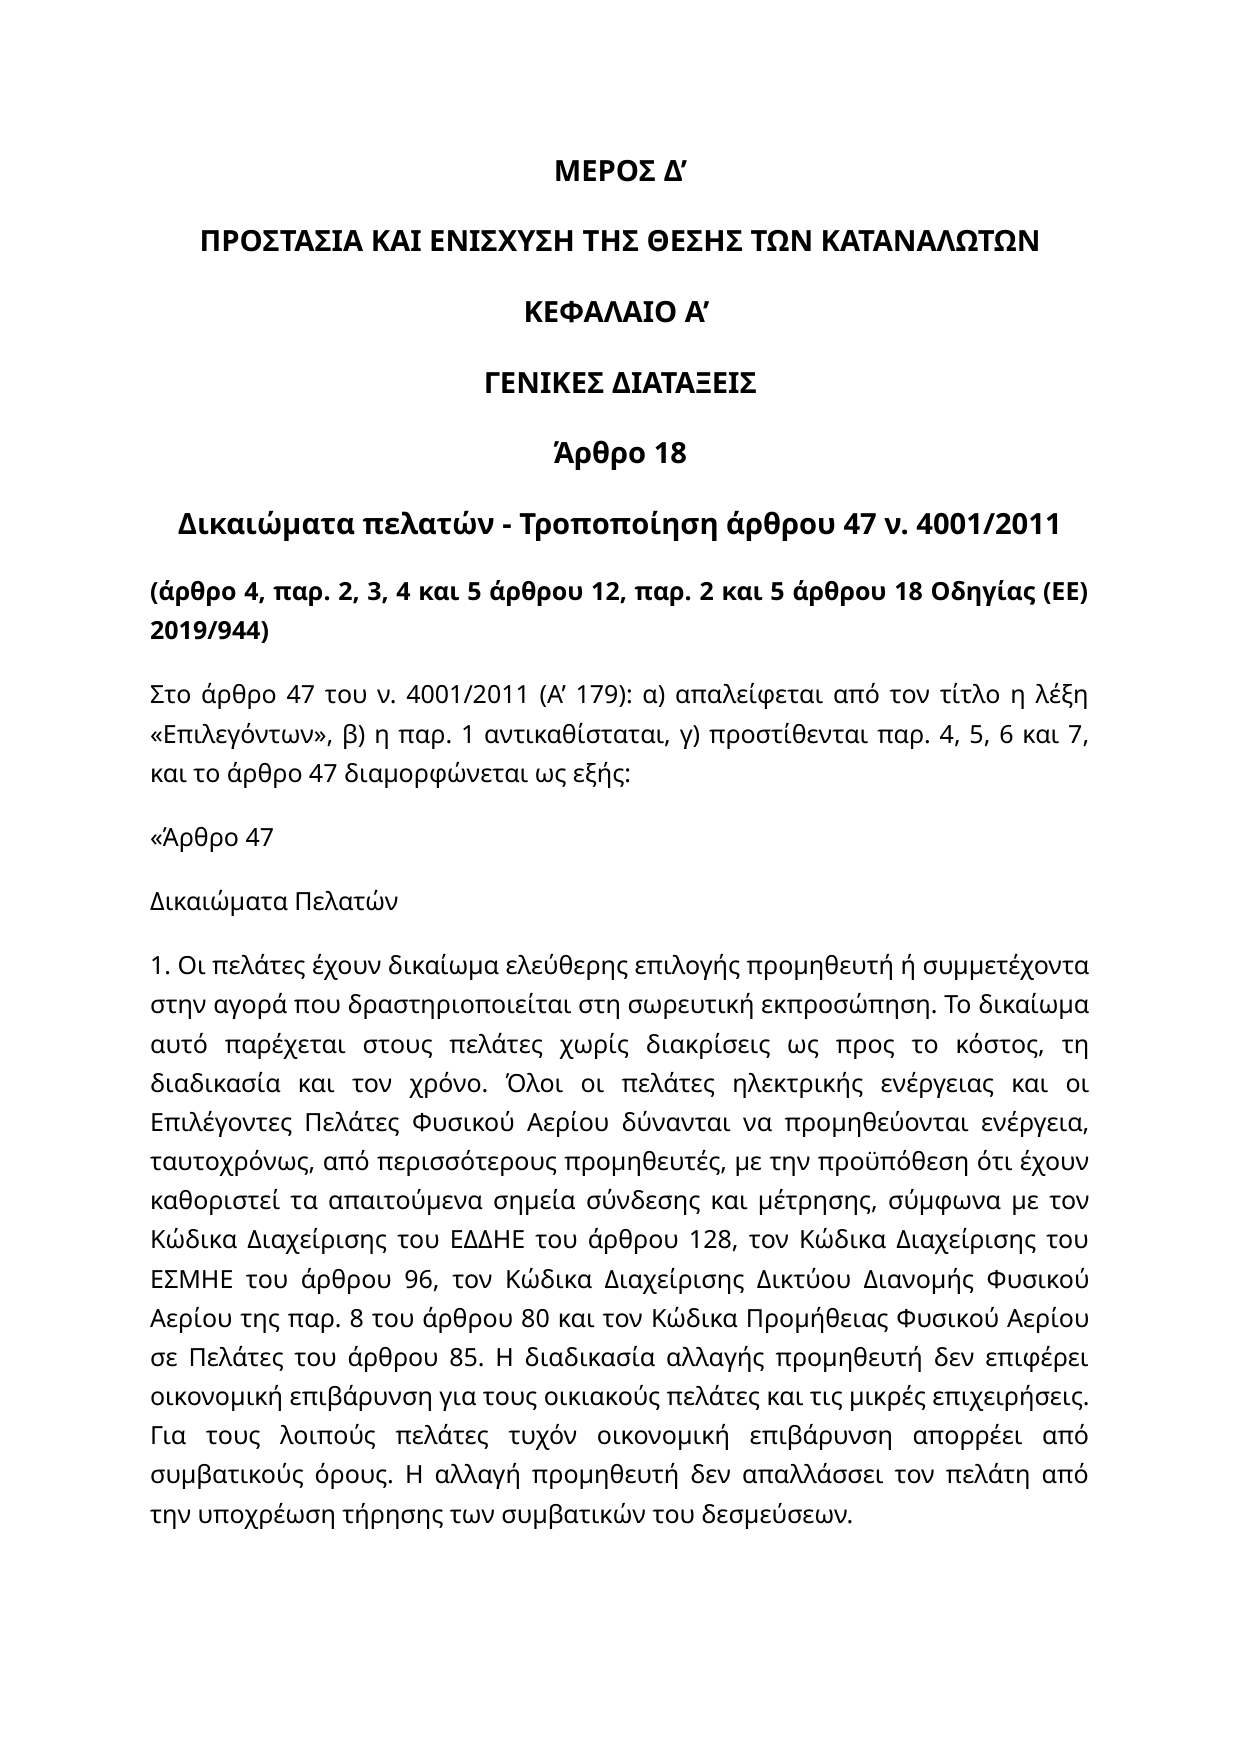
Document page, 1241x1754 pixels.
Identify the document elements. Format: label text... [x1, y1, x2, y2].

subtitle ΓΕΝΙΚΕΣ ΔΙΑΤΑΞΕΙΣ [150, 362, 1090, 402]
text «Άρθρο 47 [150, 819, 1090, 854]
subtitle Άρθρο 18 [150, 432, 1090, 472]
subtitle ΜΕΡΟΣ Δ’ [150, 150, 1090, 190]
subtitle Δικαιώματα πελατών - Τροποποίηση άρθρου 47 ν. 4001/2011 [150, 503, 1090, 543]
subtitle ΠΡΟΣΤΑΣΙΑ ΚΑΙ ΕΝΙΣΧΥΣΗ ΤΗΣ ΘΕΣΗΣ ΤΩΝ ΚΑΤΑΝΑΛΩΤΩΝ [150, 221, 1090, 260]
subtitle ΚΕΦΑΛΑΙΟ Α’ [150, 291, 1090, 331]
text Δικαιώματα Πελατών [150, 884, 1090, 918]
text (άρθρο 4, παρ. 2, 3, 4 και 5 άρθρου 12, παρ. 2 και 5 άρθρου 18 Οδηγίας (ΕΕ) 2019/944) [150, 574, 1090, 647]
text Στο άρθρο 47 του ν. 4001/2011 (Α’ 179): α) απαλείφεται από τον τίτλο η λέξη «Επιλεγόντων», β) η παρ. 1 αντικαθίσταται, γ) προστίθενται παρ. 4, 5, 6 και 7, και το άρθρο 47 διαμορφώνεται ως εξής: [150, 677, 1090, 789]
text 1. Οι πελάτες έχουν δικαίωμα ελεύθερης επιλογής προμηθευτή ή συμμετέχοντα στην αγορά που δραστηριοποιείται στη σωρευτική εκπροσώπηση. Το δικαίωμα αυτό παρέχεται στους πελάτες χωρίς διακρίσεις ως προς το κόστος, τη διαδικασία και τον χρόνο. Όλοι οι πελάτες ηλεκτρικής ενέργειας και οι Επιλέγοντες Πελάτες Φυσικού Αερίου δύνανται να προμηθεύονται ενέργεια, ταυτοχρόνως, από περισσότερους προμηθευτές, με την προϋπόθεση ότι έχουν καθοριστεί τα απαιτούμενα σημεία σύνδεσης και μέτρησης, σύμφωνα με τον Κώδικα Διαχείρισης του ΕΔΔΗΕ του άρθρου 128, τον Κώδικα Διαχείρισης του ΕΣΜΗΕ του άρθρου 96, τον Κώδικα Διαχείρισης Δικτύου Διανομής Φυσικού Αερίου της παρ. 8 του άρθρου 80 και τον Κώδικα Προμήθειας Φυσικού Αερίου σε Πελάτες του άρθρου 85. Η διαδικασία αλλαγής προμηθευτή δεν επιφέρει οικονομική επιβάρυνση για τους οικιακούς πελάτες και τις μικρές επιχειρήσεις. Για τους λοιπούς πελάτες τυχόν οικονομική επιβάρυνση απορρέει από συμβατικούς όρους. Η αλλαγή προμηθευτή δεν απαλλάσσει τον πελάτη από την υποχρέωση τήρησης των συμβατικών του δεσμεύσεων. [150, 948, 1090, 1530]
